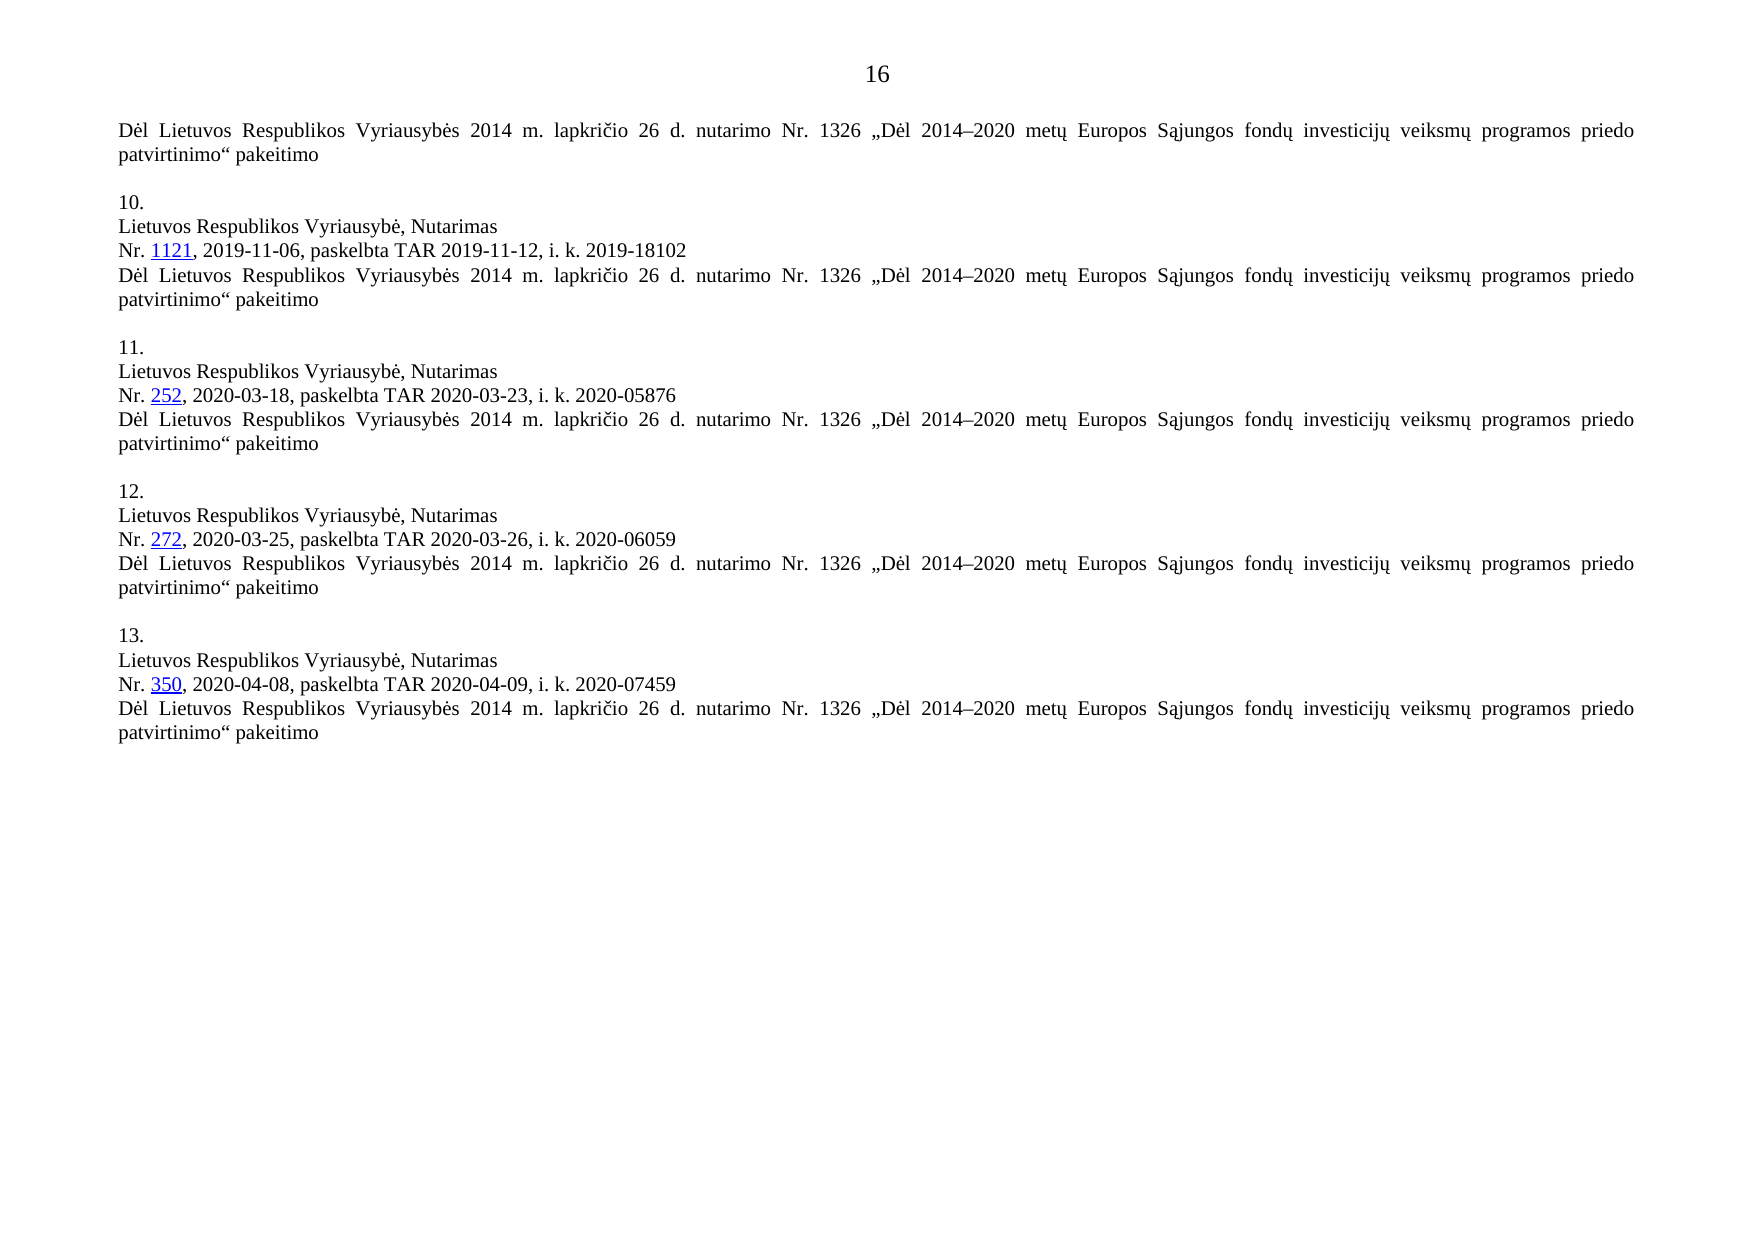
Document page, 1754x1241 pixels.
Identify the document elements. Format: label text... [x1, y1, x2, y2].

text Dėl Lietuvos Respublikos Vyriausybės 2014 m. lapkričio 26 d. nutarimo Nr. 1326 „Dėl 2014–2020 metų Europos Sąjungos fondų investicijų veiksmų programos priedo patvirtinimo“ pakeitimo [118, 118, 1636, 166]
text 13. [118, 623, 1636, 647]
text Lietuvos Respublikos Vyriausybė, Nutarimas [118, 647, 1636, 672]
text Dėl Lietuvos Respublikos Vyriausybės 2014 m. lapkričio 26 d. nutarimo Nr. 1326 „Dėl 2014–2020 metų Europos Sąjungos fondų investicijų veiksmų programos priedo patvirtinimo“ pakeitimo [118, 262, 1636, 311]
text Nr. 252, 2020-03-18, paskelbta TAR 2020-03-23, i. k. 2020-05876 [118, 383, 1636, 407]
text Dėl Lietuvos Respublikos Vyriausybės 2014 m. lapkričio 26 d. nutarimo Nr. 1326 „Dėl 2014–2020 metų Europos Sąjungos fondų investicijų veiksmų programos priedo patvirtinimo“ pakeitimo [118, 551, 1636, 599]
text Nr. 1121, 2019-11-06, paskelbta TAR 2019-11-12, i. k. 2019-18102 [118, 238, 1636, 262]
text 12. [118, 479, 1636, 503]
text 11. [118, 335, 1636, 359]
text Lietuvos Respublikos Vyriausybė, Nutarimas [118, 503, 1636, 527]
text Dėl Lietuvos Respublikos Vyriausybės 2014 m. lapkričio 26 d. nutarimo Nr. 1326 „Dėl 2014–2020 metų Europos Sąjungos fondų investicijų veiksmų programos priedo patvirtinimo“ pakeitimo [118, 696, 1636, 744]
text Dėl Lietuvos Respublikos Vyriausybės 2014 m. lapkričio 26 d. nutarimo Nr. 1326 „Dėl 2014–2020 metų Europos Sąjungos fondų investicijų veiksmų programos priedo patvirtinimo“ pakeitimo [118, 407, 1636, 455]
text Nr. 272, 2020-03-25, paskelbta TAR 2020-03-26, i. k. 2020-06059 [118, 527, 1636, 551]
text 10. [118, 190, 1636, 214]
text Nr. 350, 2020-04-08, paskelbta TAR 2020-04-09, i. k. 2020-07459 [118, 672, 1636, 696]
text Lietuvos Respublikos Vyriausybė, Nutarimas [118, 359, 1636, 383]
text Lietuvos Respublikos Vyriausybė, Nutarimas [118, 214, 1636, 238]
